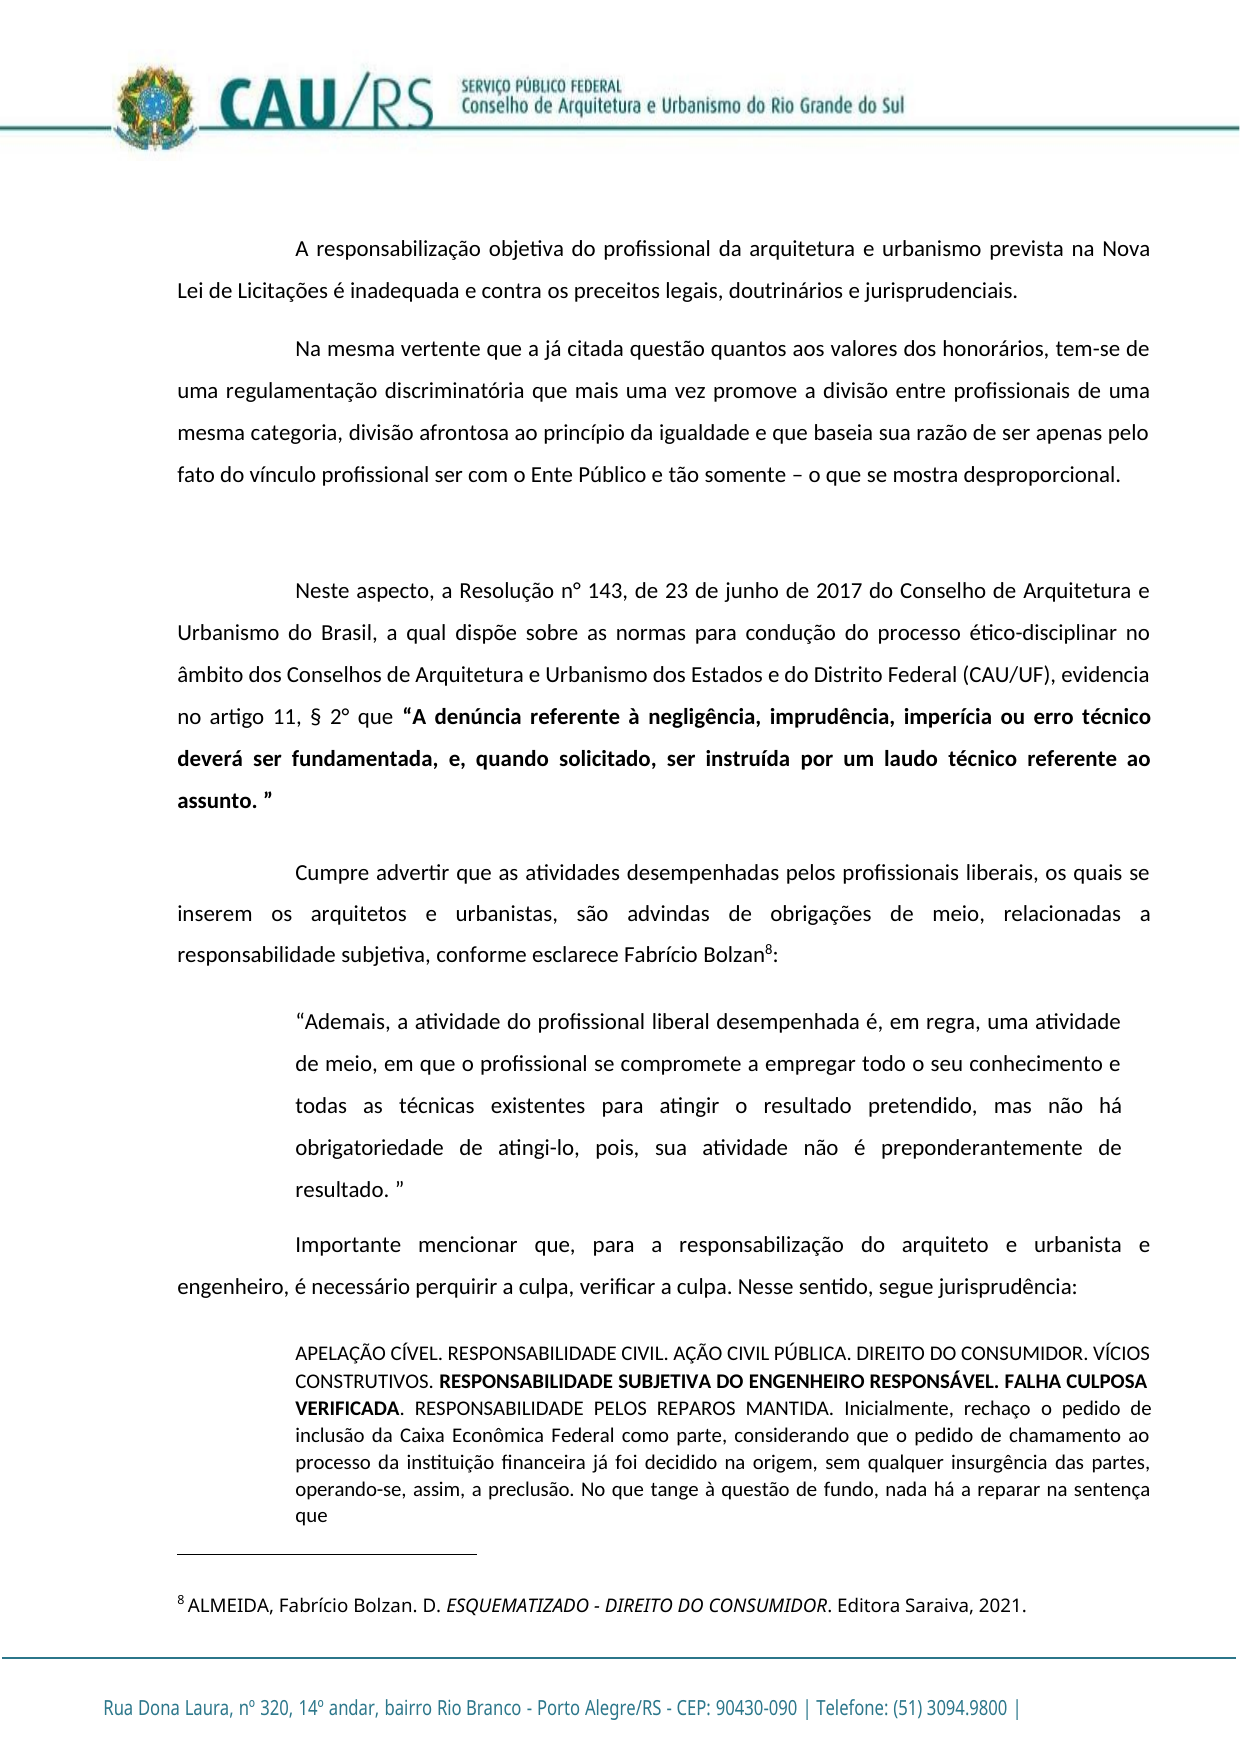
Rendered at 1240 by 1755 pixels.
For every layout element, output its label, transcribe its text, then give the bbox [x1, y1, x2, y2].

text “Ademais, a atividade do profissional liberal desempenhada é, em regra, uma atividade de meio, em que o profissional se compromete a empregar todo o seu conhecimento e todas as técnicas existentes para atingir o resultado pretendido, mas não há obrigatoriedade de atingi-lo, pois, sua atividade não é preponderantemente de resultado. ” [295, 1007, 1122, 1203]
text VERIFICADA. RESPONSABILIDADE PELOS REPAROS MANTIDA. Inicialmente, rechaço o pedido de inclusão da Caixa Econômica Federal como parte, considerando que o pedido de chamamento ao processo da instituição financeira já foi decidido na origem, sem qualquer insurgência das partes, operando-se, assim, a preclusão. No que tange à questão de fundo, nada há a reparar na sentença que [295, 1395, 1151, 1528]
text 8 ALMEIDA, Fabrício Bolzan. D. ESQUEMATIZADO - DIREITO DO CONSUMIDOR. Editora Saraiva, 2021. [177, 1591, 1162, 1618]
text Importante mencionar que, para a responsabilização do arquiteto e urbanista e engenheiro, é necessário perquirir a culpa, verificar a culpa. Nesse sentido, segue jurisprudência: [177, 1230, 1151, 1300]
text Cumpre advertir que as atividades desempenhadas pelos profissionais liberais, os quais se inserem os arquitetos e urbanistas, são advindas de obrigações de meio, relacionadas a responsabilidade subjetiva, conforme esclarece Fabrício Bolzan8: [177, 858, 1151, 968]
text APELAÇÃO CÍVEL. RESPONSABILIDADE CIVIL. AÇÃO CIVIL PÚBLICA. DIREITO DO CONSUMIDOR. VÍCIOS CONSTRUTIVOS. RESPONSABILIDADE SUBJETIVA DO ENGENHEIRO RESPONSÁVEL. FALHA CULPOSA [295, 1341, 1151, 1393]
text Na mesma vertente que a já citada questão quantos aos valores dos honorários, tem-se de uma regulamentação discriminatória que mais uma vez promove a divisão entre profissionais de uma mesma categoria, divisão afrontosa ao princípio da igualdade e que baseia sua razão de ser apenas pelo fato do vínculo profissional ser com o Ente Público e tão somente – o que se mostra desproporcional. [177, 334, 1152, 488]
text Neste aspecto, a Resolução n° 143, de 23 de junho de 2017 do Conselho de Arquitetura e Urbanismo do Brasil, a qual dispõe sobre as normas para condução do processo ético-disciplinar no âmbito dos Conselhos de Arquitetura e Urbanismo dos Estados e do Distrito Federal (CAU/UF), evidencia no artigo 11, § 2° que “A denúncia referente à negligência, imprudência, imperícia ou erro técnico deverá ser fundamentada, e, quando solicitado, ser instruída por um laudo técnico referente ao assunto. ” [177, 576, 1152, 814]
text A responsabilização objetiva do profissional da arquitetura e urbanismo prevista na Nova Lei de Licitações é inadequada e contra os preceitos legais, doutrinários e jurisprudenciais. [177, 234, 1151, 304]
